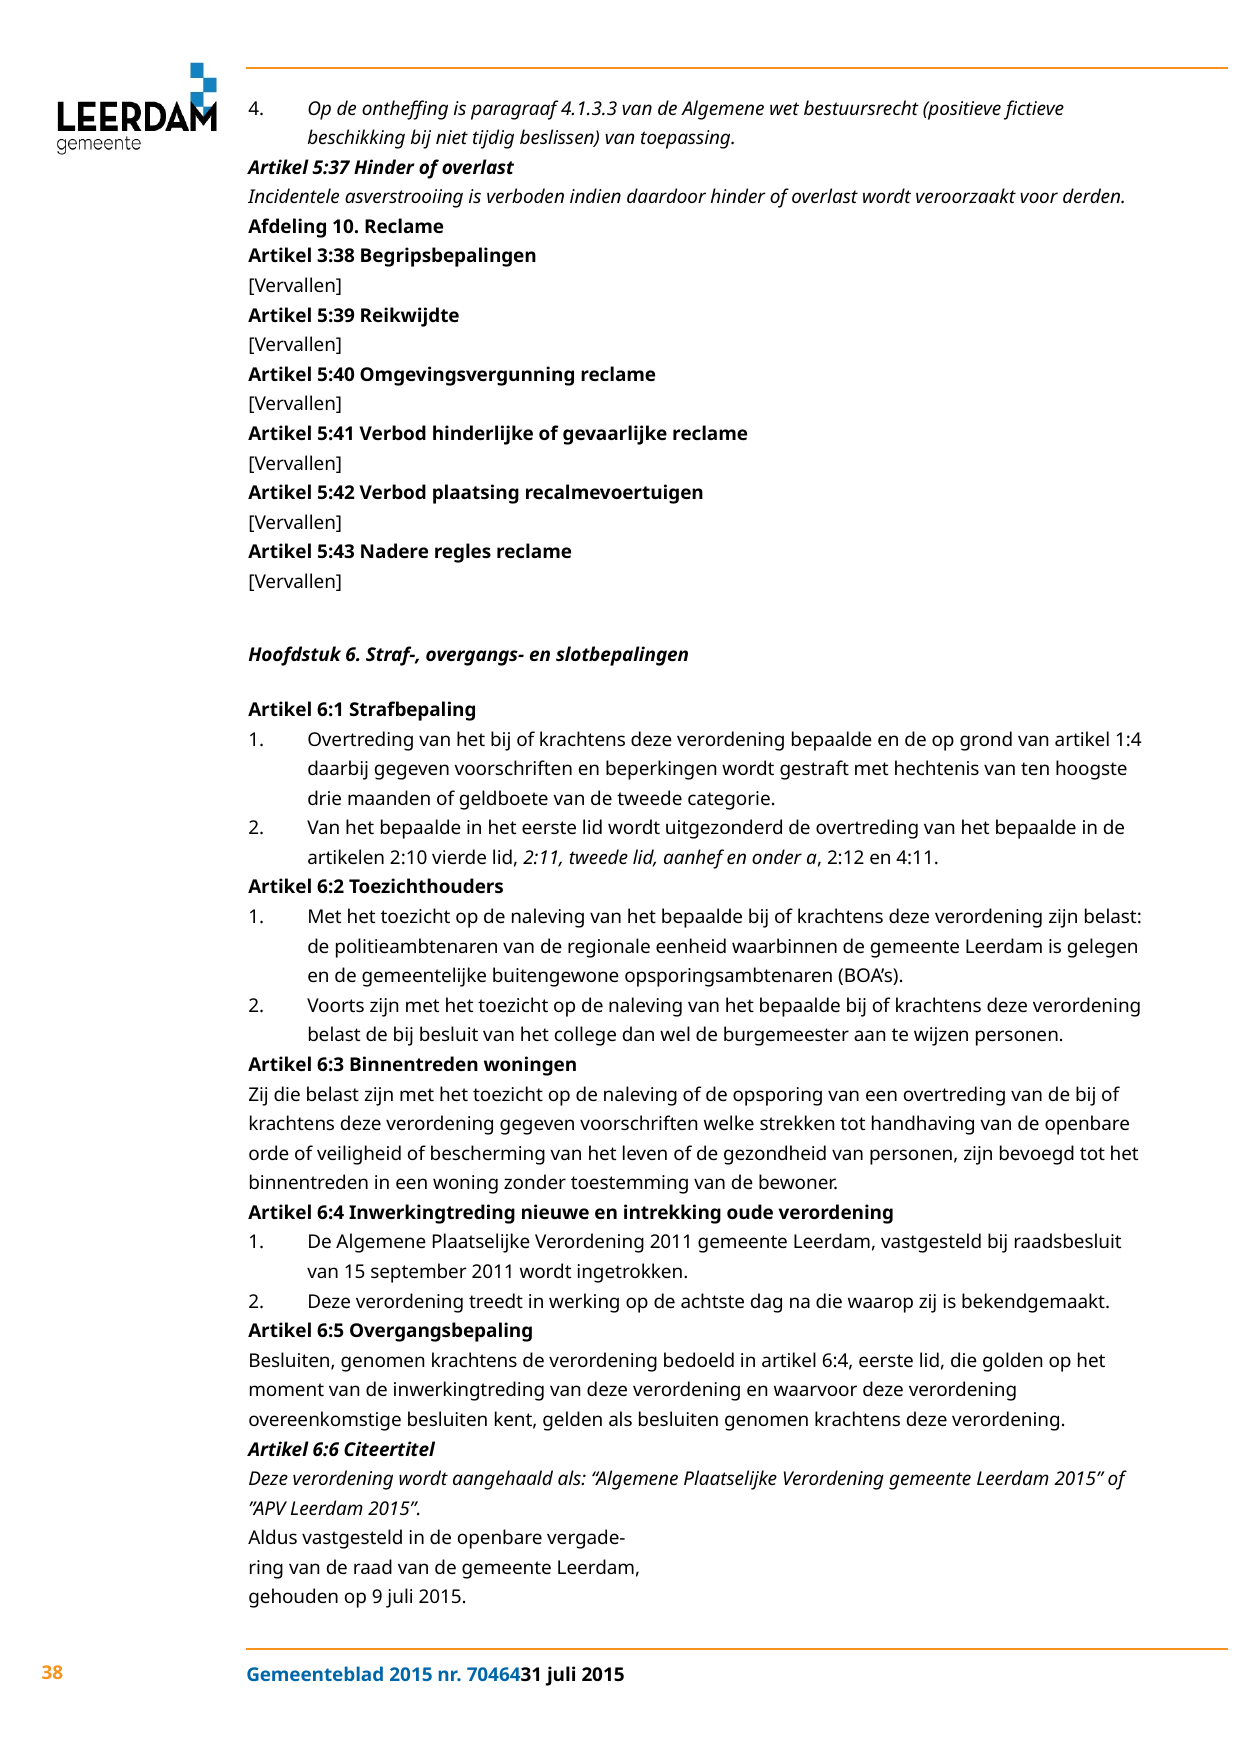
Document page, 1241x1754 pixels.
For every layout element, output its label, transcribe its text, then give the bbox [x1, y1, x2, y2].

text [Vervallen] [248, 509, 1152, 535]
list Met het toezicht op de naleving van het bepaalde bij of krachtens deze verordening zijn belast: de politieambtenaren van de regionale eenheid waarbinnen de gemeente Leerdam is gelegen en de gemeentelijke buitengewone opsporingsambtenaren (BOA’s). [248, 903, 1152, 988]
text [Vervallen] [248, 272, 1152, 298]
list Voorts zijn met het toezicht op de naleving van het bepaalde bij of krachtens deze verordening belast de bij besluit van het college dan wel de burgemeester aan te wijzen personen. [248, 992, 1152, 1047]
text Artikel 6:2 Toezichthouders [248, 874, 1152, 899]
list Van het bepaalde in het eerste lid wordt uitgezonderd de overtreding van het bepaalde in de artikelen 2:10 vierde lid, 2:11, tweede lid, aanhef en onder a, 2:12 en 4:11. [248, 814, 1152, 870]
text Deze verordening wordt aangehaald als: “Algemene Plaatselijke Verordening gemeente Leerdam 2015” of ”APV Leerdam 2015”. [248, 1465, 1152, 1521]
text Zij die belast zijn met het toezicht op de naleving of de opsporing van een overtreding van de bij of krachtens deze verordening gegeven voorschriften welke strekken tot handhaving van de openbare orde of veiligheid of bescherming van het leven of de gezondheid van personen, zijn bevoegd tot het binnentreden in een woning zonder toestemming van de bewoner. [248, 1081, 1152, 1195]
text [Vervallen] [248, 391, 1152, 416]
text Aldus vastgesteld in de openbare vergade- [248, 1524, 1152, 1550]
text Afdeling 10. Reclame [248, 213, 1152, 239]
list De Algemene Plaatselijke Verordening 2011 gemeente Leerdam, vastgesteld bij raadsbesluit van 15 september 2011 wordt ingetrokken. [248, 1229, 1152, 1284]
text Artikel 6:4 Inwerkingtreding nieuwe en intrekking oude verordening [248, 1199, 1152, 1225]
text [Vervallen] [248, 568, 1152, 594]
list Deze verordening treedt in werking op de achtste dag na die waarop zij is bekendgemaakt. [248, 1288, 1152, 1313]
text Artikel 5:39 Reikwijdte [248, 302, 1152, 328]
text Incidentele asverstrooiing is verboden indien daardoor hinder of overlast wordt veroorzaakt voor derden. [248, 183, 1152, 209]
text Artikel 5:37 Hinder of overlast [248, 154, 1152, 180]
list Overtreding van het bij of krachtens deze verordening bepaalde en de op grond van artikel 1:4 daarbij gegeven voorschriften en beperkingen wordt gestraft met hechtenis van ten hoogste drie maanden of geldboete van de tweede categorie. [248, 726, 1152, 811]
text Artikel 5:43 Nadere regles reclame [248, 538, 1152, 564]
text [Vervallen] [248, 450, 1152, 476]
text Artikel 6:3 Binnentreden woningen [248, 1051, 1152, 1077]
text [Vervallen] [248, 331, 1152, 357]
text Besluiten, genomen krachtens de verordening bedoeld in artikel 6:4, eerste lid, die golden op het moment van de inwerkingtreding van deze verordening en waarvoor deze verordening overeenkomstige besluiten kent, gelden als besluiten genomen krachtens deze verordening. [248, 1347, 1152, 1432]
text ring van de raad van de gemeente Leerdam, [248, 1554, 1152, 1580]
text Artikel 5:42 Verbod plaatsing recalmevoertuigen [248, 479, 1152, 505]
text Artikel 6:1 Strafbepaling [248, 696, 1152, 722]
list Op de ontheffing is paragraaf 4.1.3.3 van de Algemene wet bestuursrecht (positieve fictieve beschikking bij niet tijdig beslissen) van toepassing. [248, 95, 1152, 150]
text gehouden op 9 juli 2015. [248, 1584, 1152, 1609]
text Artikel 5:40 Omgevingsvergunning reclame [248, 361, 1152, 387]
text Artikel 3:38 Begripsbepalingen [248, 243, 1152, 268]
text Artikel 6:5 Overgangsbepaling [248, 1317, 1152, 1343]
text Artikel 5:41 Verbod hinderlijke of gevaarlijke reclame [248, 420, 1152, 446]
text Hoofdstuk 6. Straf-, overgangs- en slotbepalingen [248, 641, 1152, 667]
text Artikel 6:6 Citeertitel [248, 1436, 1152, 1461]
picture [41, 47, 231, 172]
